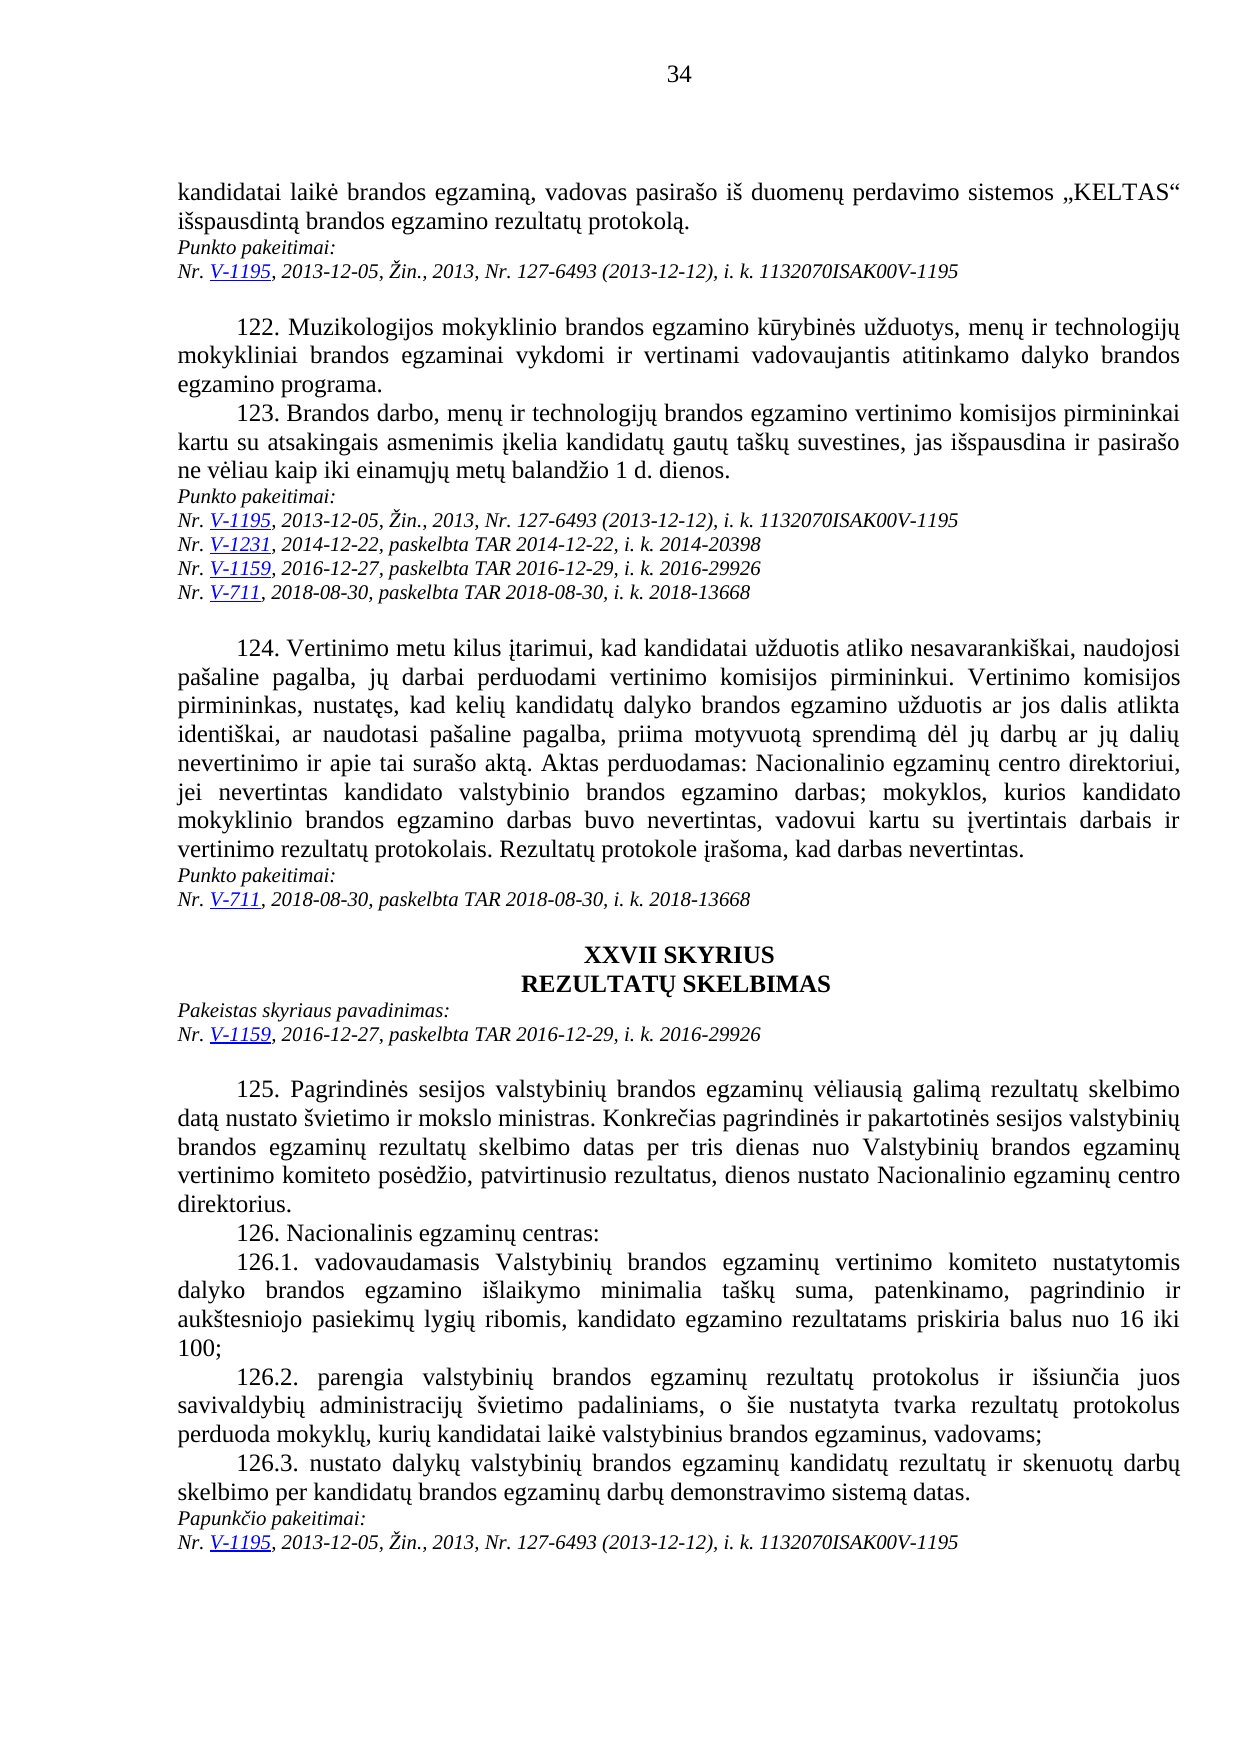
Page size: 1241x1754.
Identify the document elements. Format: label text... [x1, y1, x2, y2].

text 126.1. vadovaudamasis Valstybinių brandos egzaminų vertinimo komiteto nustatytomis dalyko brandos egzamino išlaikymo minimalia taškų suma, patenkinamo, pagrindinio ir aukštesniojo pasiekimų lygių ribomis, kandidato egzamino rezultatams priskiria balus nuo 16 iki 100; [177, 1247, 1181, 1362]
text Nr. V-1195, 2013-12-05, Žin., 2013, Nr. 127-6493 (2013-12-12), i. k. 1132070ISAK00V-1195 [177, 508, 1181, 532]
text Papunkčio pakeitimai: [177, 1506, 1181, 1530]
text Nr. V-1159, 2016-12-27, paskelbta TAR 2016-12-29, i. k. 2016-29926 [177, 556, 1181, 580]
text Nr. V-711, 2018-08-30, paskelbta TAR 2018-08-30, i. k. 2018-13668 [177, 580, 1181, 604]
text Nr. V-711, 2018-08-30, paskelbta TAR 2018-08-30, i. k. 2018-13668 [177, 887, 1181, 911]
text Nr. V-1159, 2016-12-27, paskelbta TAR 2016-12-29, i. k. 2016-29926 [177, 1022, 1181, 1046]
text Punkto pakeitimai: [177, 484, 1181, 508]
text Nr. V-1195, 2013-12-05, Žin., 2013, Nr. 127-6493 (2013-12-12), i. k. 1132070ISAK00V-1195 [177, 259, 1181, 283]
text Punkto pakeitimai: [177, 863, 1181, 887]
text XXVII SKYRIUS REZULTATŲ SKELBIMAS [177, 940, 1181, 997]
text 124. Vertinimo metu kilus įtarimui, kad kandidatai užduotis atliko nesavarankiškai, naudojosi pašaline pagalba, jų darbai perduodami vertinimo komisijos pirmininkui. Vertinimo komisijos pirmininkas, nustatęs, kad kelių kandidatų dalyko brandos egzamino užduotis ar jos dalis atlikta identiškai, ar naudotasi pašaline pagalba, priima motyvuotą sprendimą dėl jų darbų ar jų dalių nevertinimo ir apie tai surašo aktą. Aktas perduodamas: Nacionalinio egzaminų centro direktoriui, jei nevertintas kandidato valstybinio brandos egzamino darbas; mokyklos, kurios kandidato mokyklinio brandos egzamino darbas buvo nevertintas, vadovui kartu su įvertintais darbais ir vertinimo rezultatų protokolais. Rezultatų protokole įrašoma, kad darbas nevertintas. [177, 633, 1181, 863]
text Nr. V-1195, 2013-12-05, Žin., 2013, Nr. 127-6493 (2013-12-12), i. k. 1132070ISAK00V-1195 [177, 1530, 1181, 1554]
text Pakeistas skyriaus pavadinimas: [177, 997, 1181, 1022]
text Nr. V-1231, 2014-12-22, paskelbta TAR 2014-12-22, i. k. 2014-20398 [177, 532, 1181, 556]
text 126. Nacionalinis egzaminų centras: [177, 1218, 1181, 1247]
text 122. Muzikologijos mokyklinio brandos egzamino kūrybinės užduotys, menų ir technologijų mokykliniai brandos egzaminai vykdomi ir vertinami vadovaujantis atitinkamo dalyko brandos egzamino programa. [177, 312, 1181, 398]
text 126.2. parengia valstybinių brandos egzaminų rezultatų protokolus ir išsiunčia juos savivaldybių administracijų švietimo padaliniams, o šie nustatyta tvarka rezultatų protokolus perduoda mokyklų, kurių kandidatai laikė valstybinius brandos egzaminus, vadovams; [177, 1362, 1181, 1448]
text 126.3. nustato dalykų valstybinių brandos egzaminų kandidatų rezultatų ir skenuotų darbų skelbimo per kandidatų brandos egzaminų darbų demonstravimo sistemą datas. [177, 1448, 1181, 1506]
text 125. Pagrindinės sesijos valstybinių brandos egzaminų vėliausią galimą rezultatų skelbimo datą nustato švietimo ir mokslo ministras. Konkrečias pagrindinės ir pakartotinės sesijos valstybinių brandos egzaminų rezultatų skelbimo datas per tris dienas nuo Valstybinių brandos egzaminų vertinimo komiteto posėdžio, patvirtinusio rezultatus, dienos nustato Nacionalinio egzaminų centro direktorius. [177, 1074, 1181, 1218]
text Punkto pakeitimai: [177, 235, 1181, 259]
text 123. Brandos darbo, menų ir technologijų brandos egzamino vertinimo komisijos pirmininkai kartu su atsakingais asmenimis įkelia kandidatų gautų taškų suvestines, jas išspausdina ir pasirašo ne vėliau kaip iki einamųjų metų balandžio 1 d. dienos. [177, 398, 1181, 484]
text kandidatai laikė brandos egzaminą, vadovas pasirašo iš duomenų perdavimo sistemos „KELTAS“ išspausdintą brandos egzamino rezultatų protokolą. [177, 177, 1181, 235]
